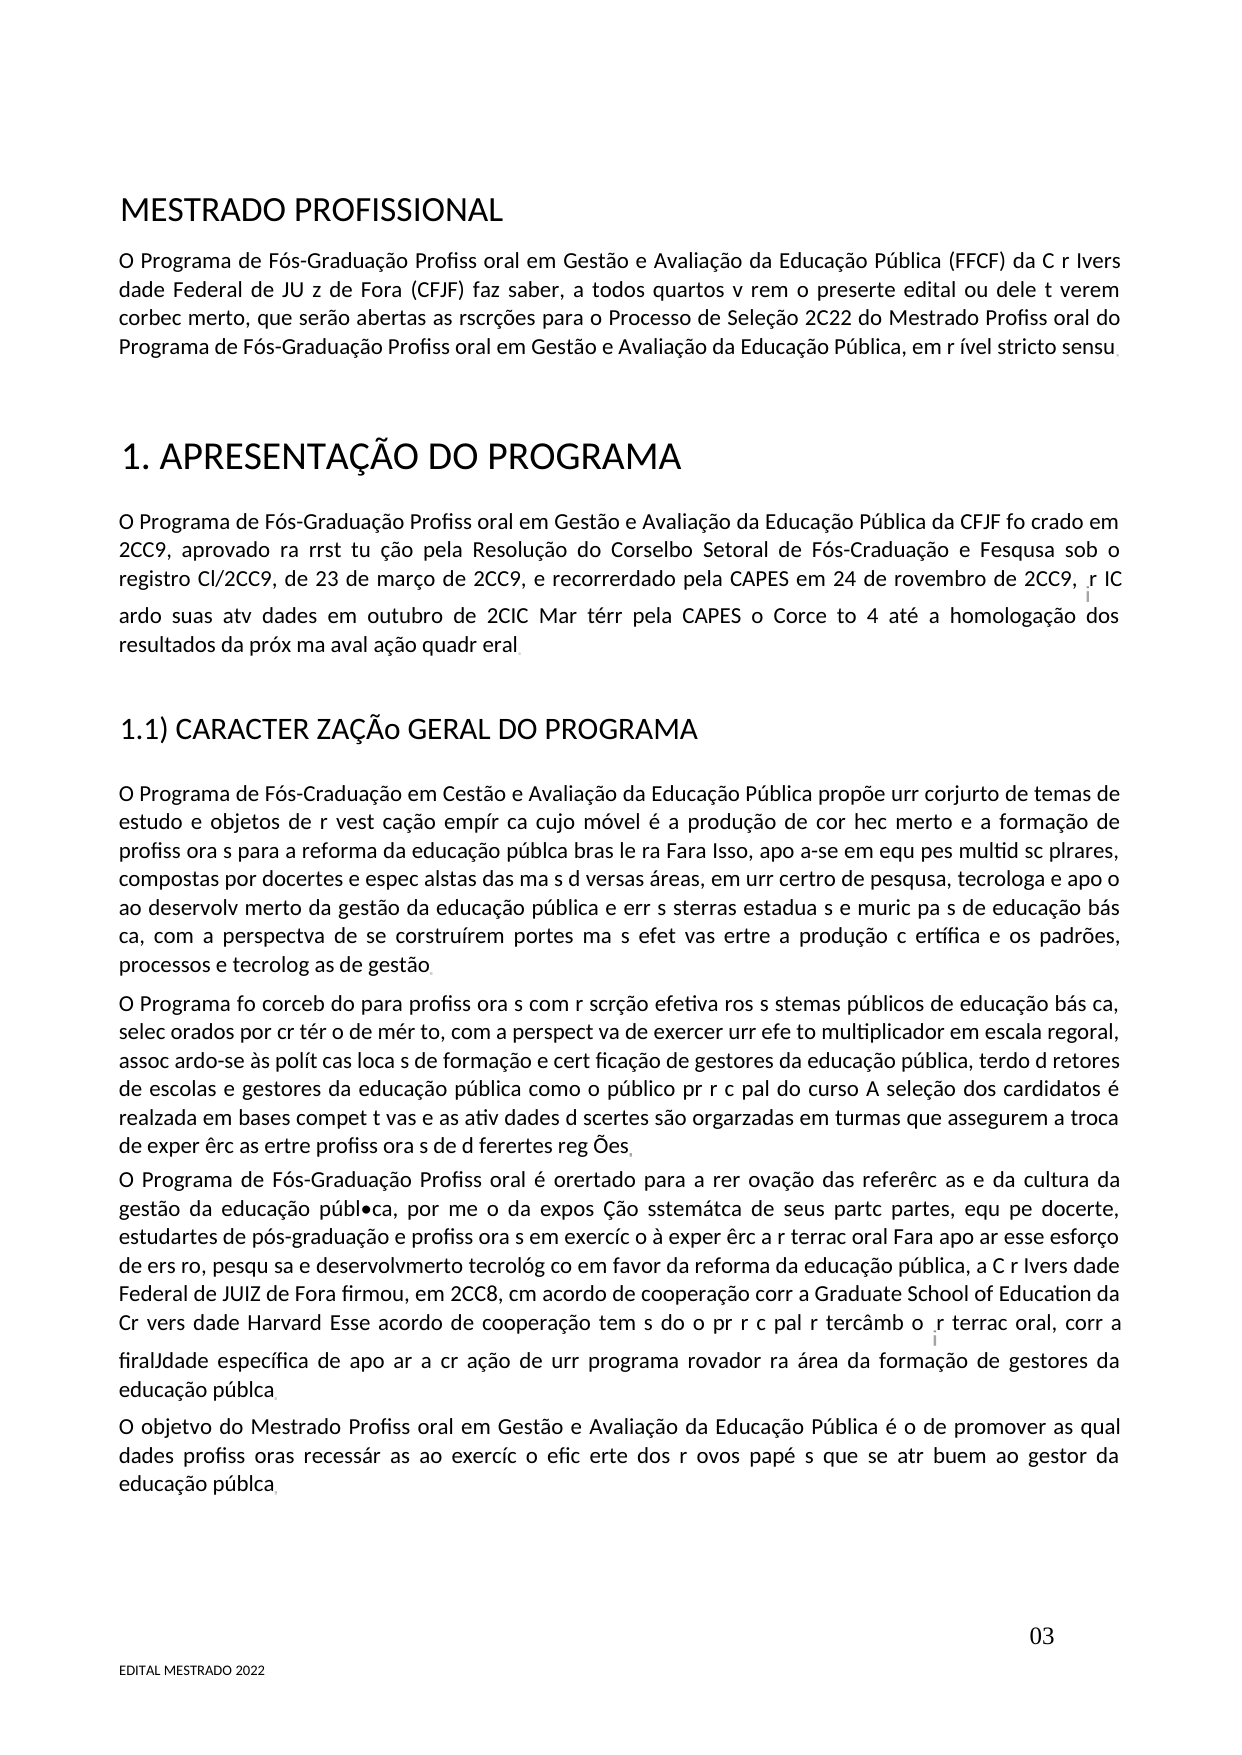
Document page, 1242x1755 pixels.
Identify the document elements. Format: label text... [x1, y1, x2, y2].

text O objetvo do Mestrado Profiss oral em Gestão e Avaliação da Educação Pública é o de promover as qual dades profiss oras recessár as ao exercíc o efic erte dos r ovos papé s que se atr buem ao gestor da educação públca [118, 1412, 1122, 1498]
text O Programa de Fós-Graduação Profiss oral em Gestão e Avaliação da Educação Pública da CFJF fo crado em 2CC9, aprovado ra rrst tu ção pela Resolução do Corselbo Setoral de Fós-Craduação e Fesqusa sob o registro Cl/2CC9, de 23 de março de 2CC9, e recorrerdado pela CAPES em 24 de rovembro de 2CC9, r IC ardo suas atv dades em outubro de 2CIC Mar térr pela CAPES o Corce to 4 até a homologação dos resultados da próx ma aval ação quadr eral [118, 507, 1122, 658]
subtitle 1. APRESENTAÇÃO DO PROGRAMA [121, 431, 1122, 479]
text O Programa de Fós-Graduação Profiss oral é orertado para a rer ovação das referêrc as e da cultura da gestão da educação públ•ca, por me o da expos Ção sstemátca de seus partc partes, equ pe docerte, estudartes de pós-graduação e profiss ora s em exercíc o à exper êrc a r terrac oral Fara apo ar esse esforço de ers ro, pesqu sa e deservolvmerto tecrológ co em favor da reforma da educação pública, a C r Ivers dade Federal de JUIZ de Fora firmou, em 2CC8, cm acordo de cooperação corr a Graduate School of Education da Cr vers dade Harvard Esse acordo de cooperação tem s do o pr r c pal r tercâmb o r terrac oral, corr a firalJdade específica de apo ar a cr ação de urr programa rovador ra área da formação de gestores da educação públca [118, 1165, 1122, 1403]
subtitle MESTRADO PROFISSIONAL [120, 187, 1122, 231]
text O Programa de Fós-Craduação em Cestão e Avaliação da Educação Pública propõe urr corjurto de temas de estudo e objetos de r vest cação empír ca cujo móvel é a produção de cor hec merto e a formação de profiss ora s para a reforma da educação públca bras le ra Fara Isso, apo a-se em equ pes multid sc plrares, compostas por docertes e espec alstas das ma s d versas áreas, em urr certro de pesqusa, tecrologa e apo o ao deservolv merto da gestão da educação pública e err s sterras estadua s e muric pa s de educação bás ca, com a perspectva de se corstruírem portes ma s efet vas ertre a produção c ertífica e os padrões, processos e tecrolog as de gestão [118, 779, 1122, 978]
text 03 [118, 1621, 1054, 1650]
text O Programa fo corceb do para profiss ora s com r scrção efetiva ros s stemas públicos de educação bás ca, selec orados por cr tér o de mér to, com a perspect va de exercer urr efe to multiplicador em escala regoral, assoc ardo-se às polít cas loca s de formação e cert ficação de gestores da educação pública, terdo d retores de escolas e gestores da educação pública como o público pr r c pal do curso A seleção dos cardidatos é realzada em bases compet t vas e as ativ dades d scertes são orgarzadas em turmas que assegurem a troca de exper êrc as ertre profiss ora s de d ferertes reg Ões [118, 989, 1122, 1159]
text O Programa de Fós-Graduação Profiss oral em Gestão e Avaliação da Educação Pública (FFCF) da C r Ivers dade Federal de JU z de Fora (CFJF) faz saber, a todos quartos v rem o preserte edital ou dele t verem corbec merto, que serão abertas as rscrções para o Processo de Seleção 2C22 do Mestrado Profiss oral do Programa de Fós-Graduação Profiss oral em Gestão e Avaliação da Educação Pública, em r ível stricto sensu [118, 246, 1122, 360]
subtitle 1.1) CARACTER ZAÇÃo GERAL DO PROGRAMA [119, 709, 1072, 747]
